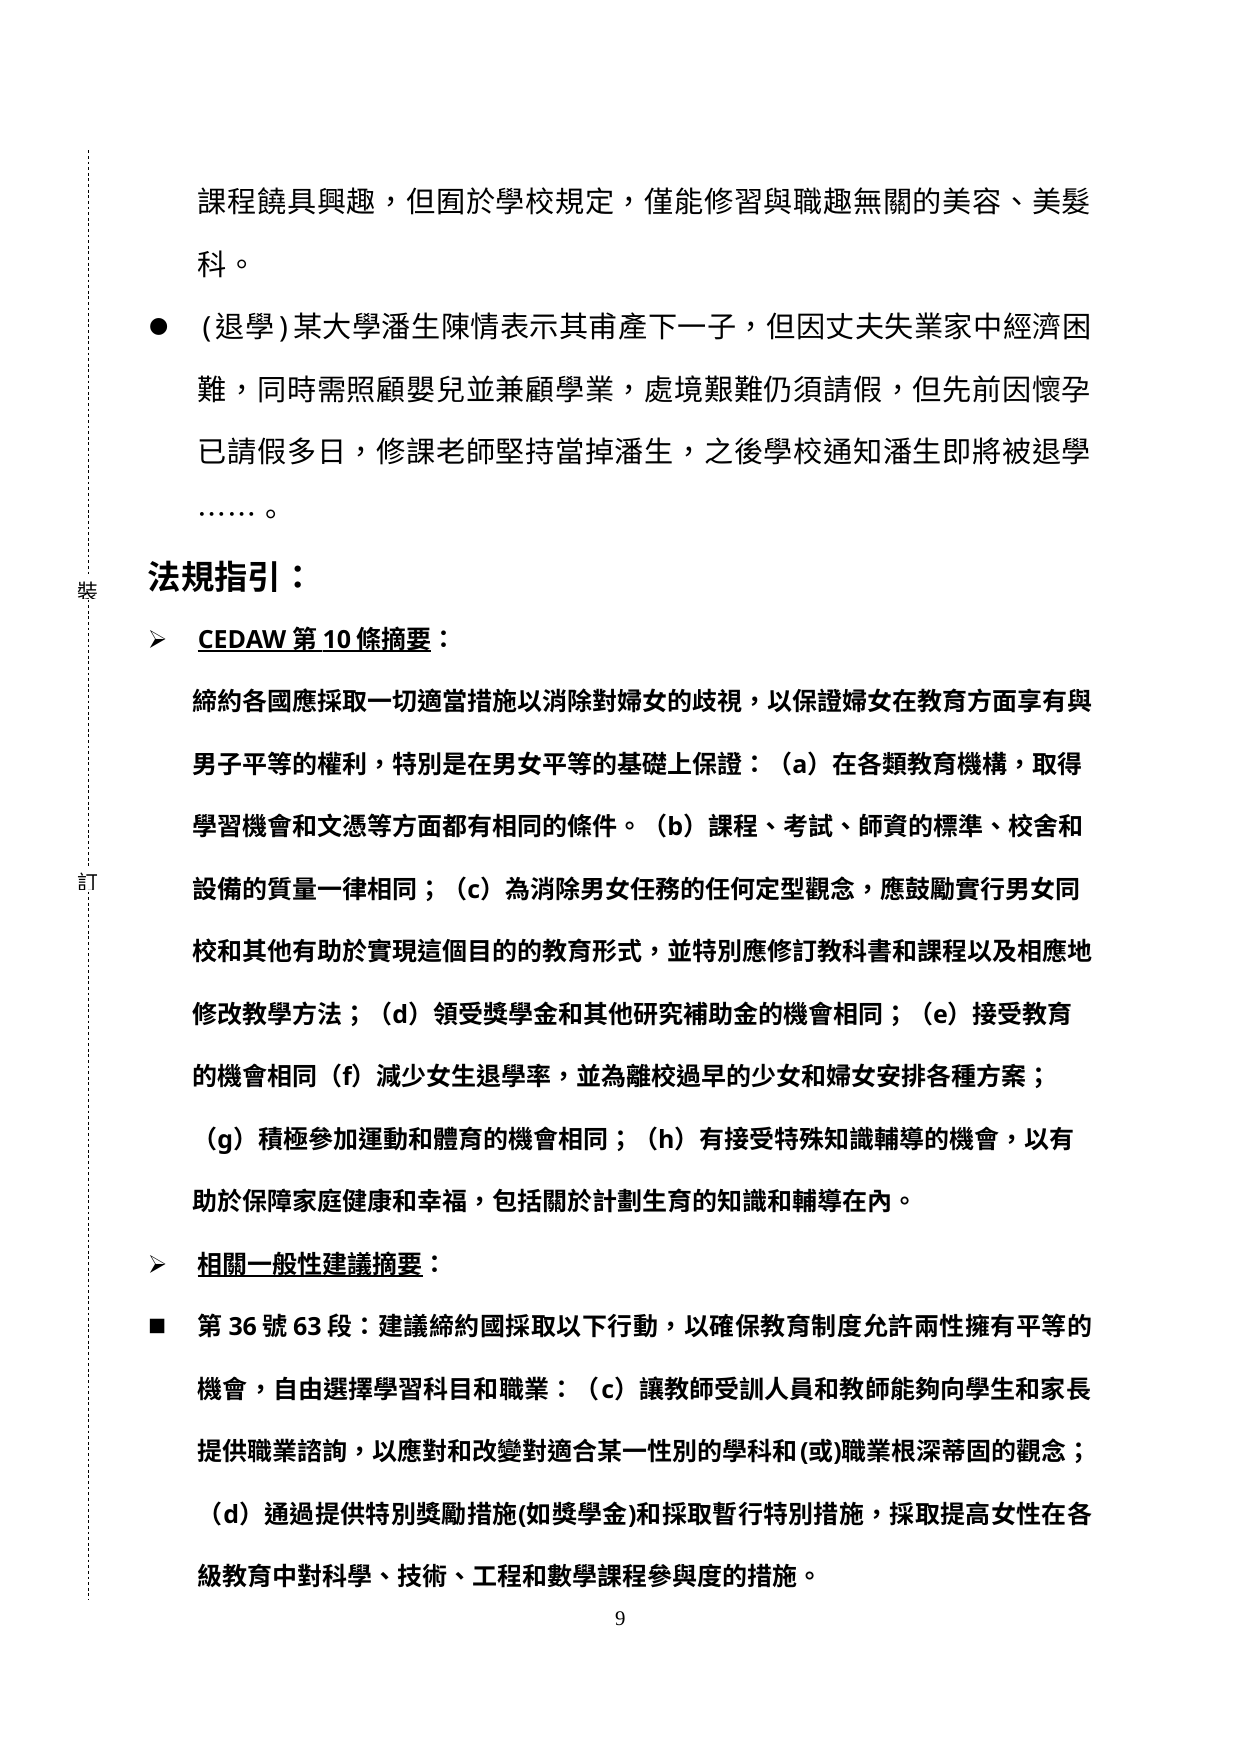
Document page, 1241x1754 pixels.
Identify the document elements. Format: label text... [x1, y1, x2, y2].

list 相關一般性建議摘要： [148, 1221, 1092, 1283]
list (退學)某大學潘生陳情表示其甫產下一子，但因丈夫失業家中經濟困難，同時需照顧嬰兒並兼顧學業，處境艱難仍須請假，但先前因懷孕已請假多日，修課老師堅持當掉潘生，之後學校通知潘生即將被退學……。 [148, 283, 1092, 533]
list CEDAW 第10條摘要： [148, 596, 1092, 658]
text 締約各國應採取一切適當措施以消除對婦女的歧視，以保證婦女在教育方面享有與男子平等的權利，特別是在男女平等的基礎上保證：（a）在各類教育機構，取得學習機會和文憑等方面都有相同的條件。（b）課程、考試、師資的標準、校舍和設備的質量一律相同；（c）為消除男女任務的任何定型觀念，應鼓勵實行男女同校和其他有助於實現這個目的的教育形式，並特別應修訂教科書和課程以及相應地修改教學方法；（d）領受獎學金和其他研究補助金的機會相同；（e）接受教育的機會相同（f）減少女生退學率，並為離校過早的少女和婦女安排各種方案；（g）積極參加運動和體育的機會相同；（h）有接受特殊知識輔導的機會，以有助於保障家庭健康和幸福，包括關於計劃生育的知識和輔導在內。 [192, 658, 1092, 1221]
list 課程饒具興趣，但囿於學校規定，僅能修習與職趣無關的美容、美髮科。 [148, 158, 1092, 283]
list 第36號63段：建議締約國採取以下行動，以確保教育制度允許兩性擁有平等的機會，自由選擇學習科目和職業：（c）讓教師受訓人員和教師能夠向學生和家長提供職業諮詢，以應對和改變對適合某一性別的學科和(或)職業根深蒂固的觀念；（d）通過提供特別獎勵措施(如獎學金)和採取暫行特別措施，採取提高女性在各級教育中對科學、技術、工程和數學課程參與度的措施。 [148, 1283, 1092, 1596]
text 法規指引： [148, 533, 1092, 596]
